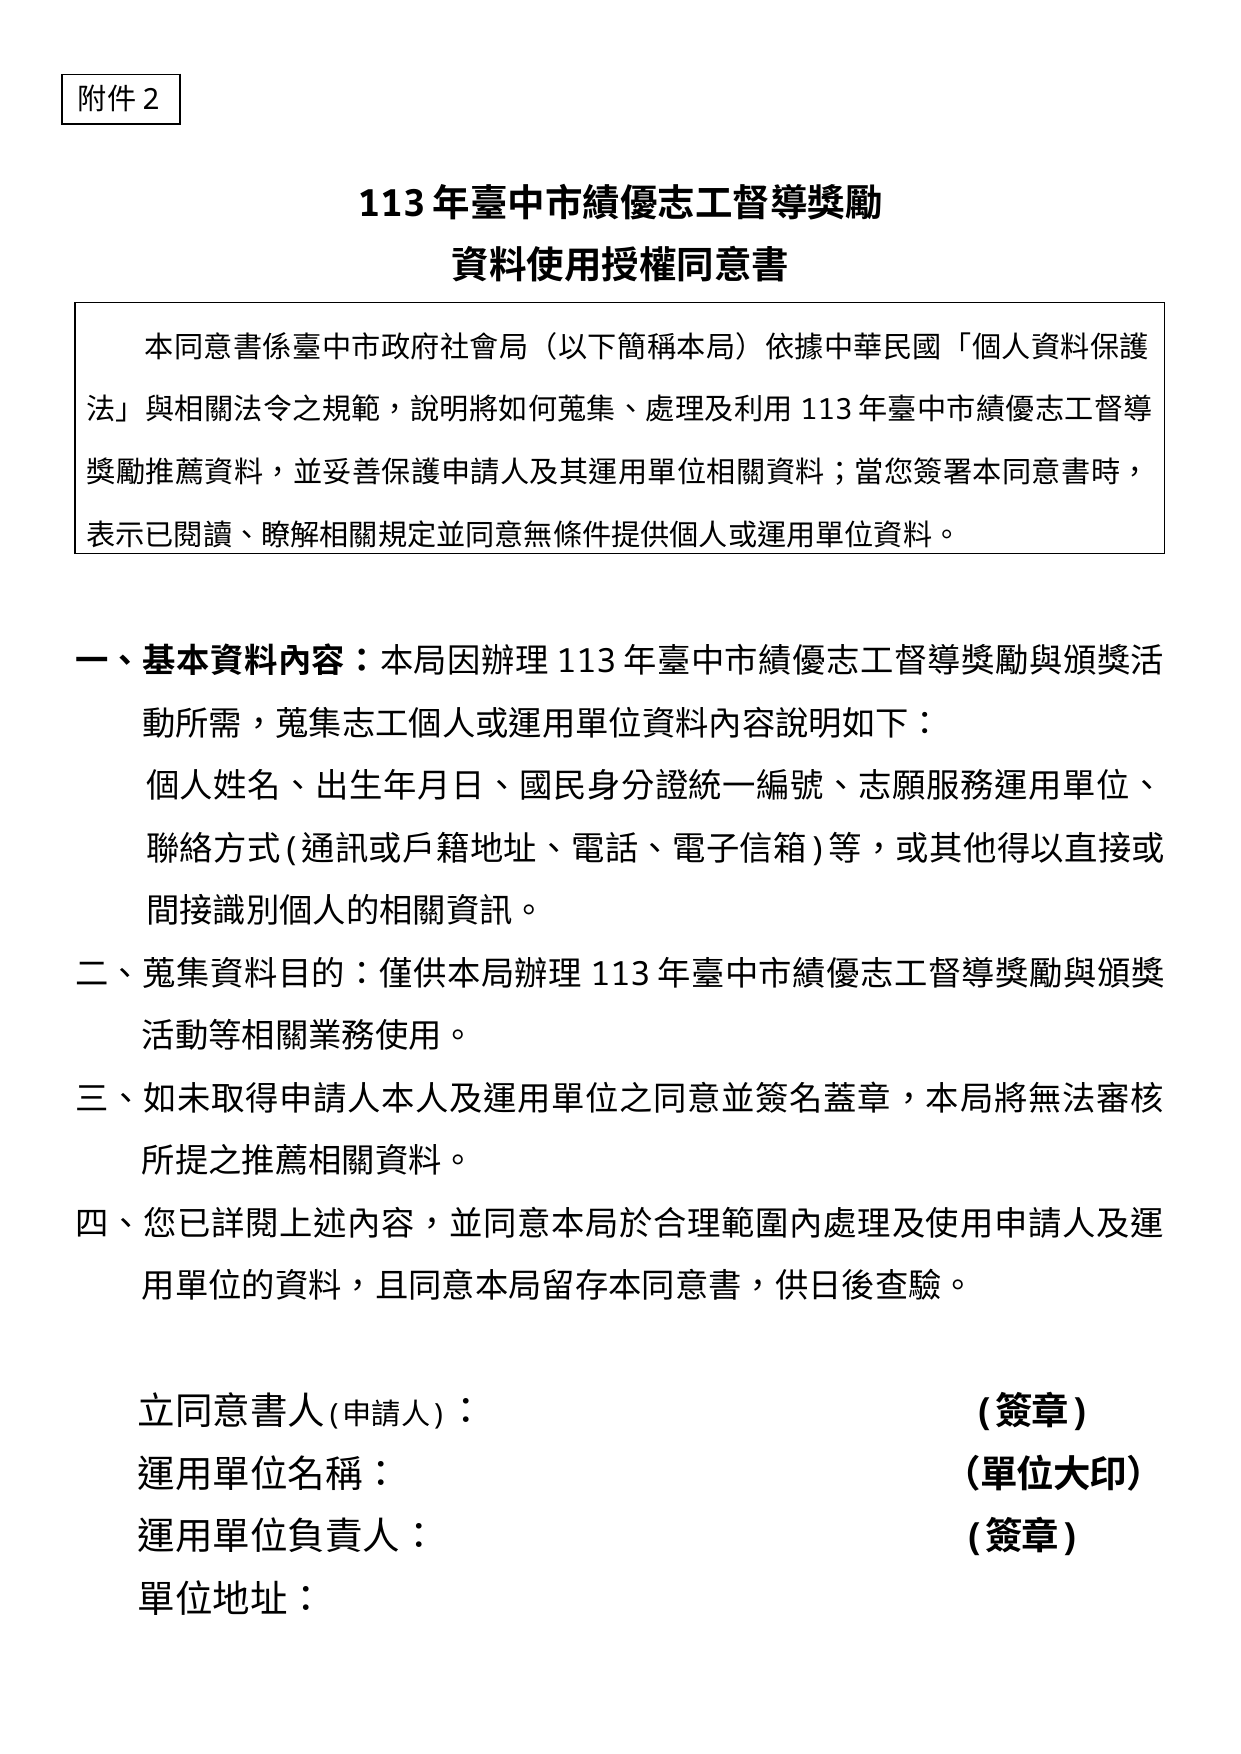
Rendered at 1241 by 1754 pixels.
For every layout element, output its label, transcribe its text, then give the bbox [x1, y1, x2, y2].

text 四、您已詳閱上述內容，並同意本局於合理範圍內處理及使用申請人及運用單位的資料，且同意本局留存本同意書，供日後查驗。 [75, 1179, 1165, 1304]
text 運用單位負責人： (簽章) [137, 1492, 1165, 1554]
text 三、如未取得申請人本人及運用單位之同意並簽名蓋章，本局將無法審核所提之推薦相關資料。 [75, 1054, 1165, 1179]
text 附件2 [78, 83, 164, 116]
text 單位地址： [137, 1554, 1165, 1617]
text 資料使用授權同意書 [75, 221, 1165, 283]
text 一、基本資料內容：本局因辦理113年臺中市績優志工督導獎勵與頒獎活動所需，蒐集志工個人或運用單位資料內容說明如下： [75, 617, 1165, 742]
text 113年臺中市績優志工督導獎勵 [75, 158, 1165, 221]
table_header 本同意書係臺中市政府社會局（以下簡稱本局）依據中華民國「個人資料保護法」與相關法令之規範，說明將如何蒐集、處理及利用113年臺中市績優志工督導獎勵推薦資料，並妥善保護申請人及其運用單位相關資料；當您簽署本同意書時，表示已閱讀、瞭解相關規定並同意無條件提供個人或運用單位資料。 [76, 303, 1164, 553]
text 個人姓名、出生年月日、國民身分證統一編號、志願服務運用單位、聯絡方式(通訊或戶籍地址、電話、電子信箱)等，或其他得以直接或間接識別個人的相關資訊。 [146, 742, 1165, 929]
text 立同意書人(申請人)： (簽章) [137, 1367, 1165, 1429]
text 二、蒐集資料目的：僅供本局辦理113年臺中市績優志工督導獎勵與頒獎活動等相關業務使用。 [75, 929, 1165, 1054]
text 運用單位名稱： （單位大印） [137, 1429, 1165, 1492]
